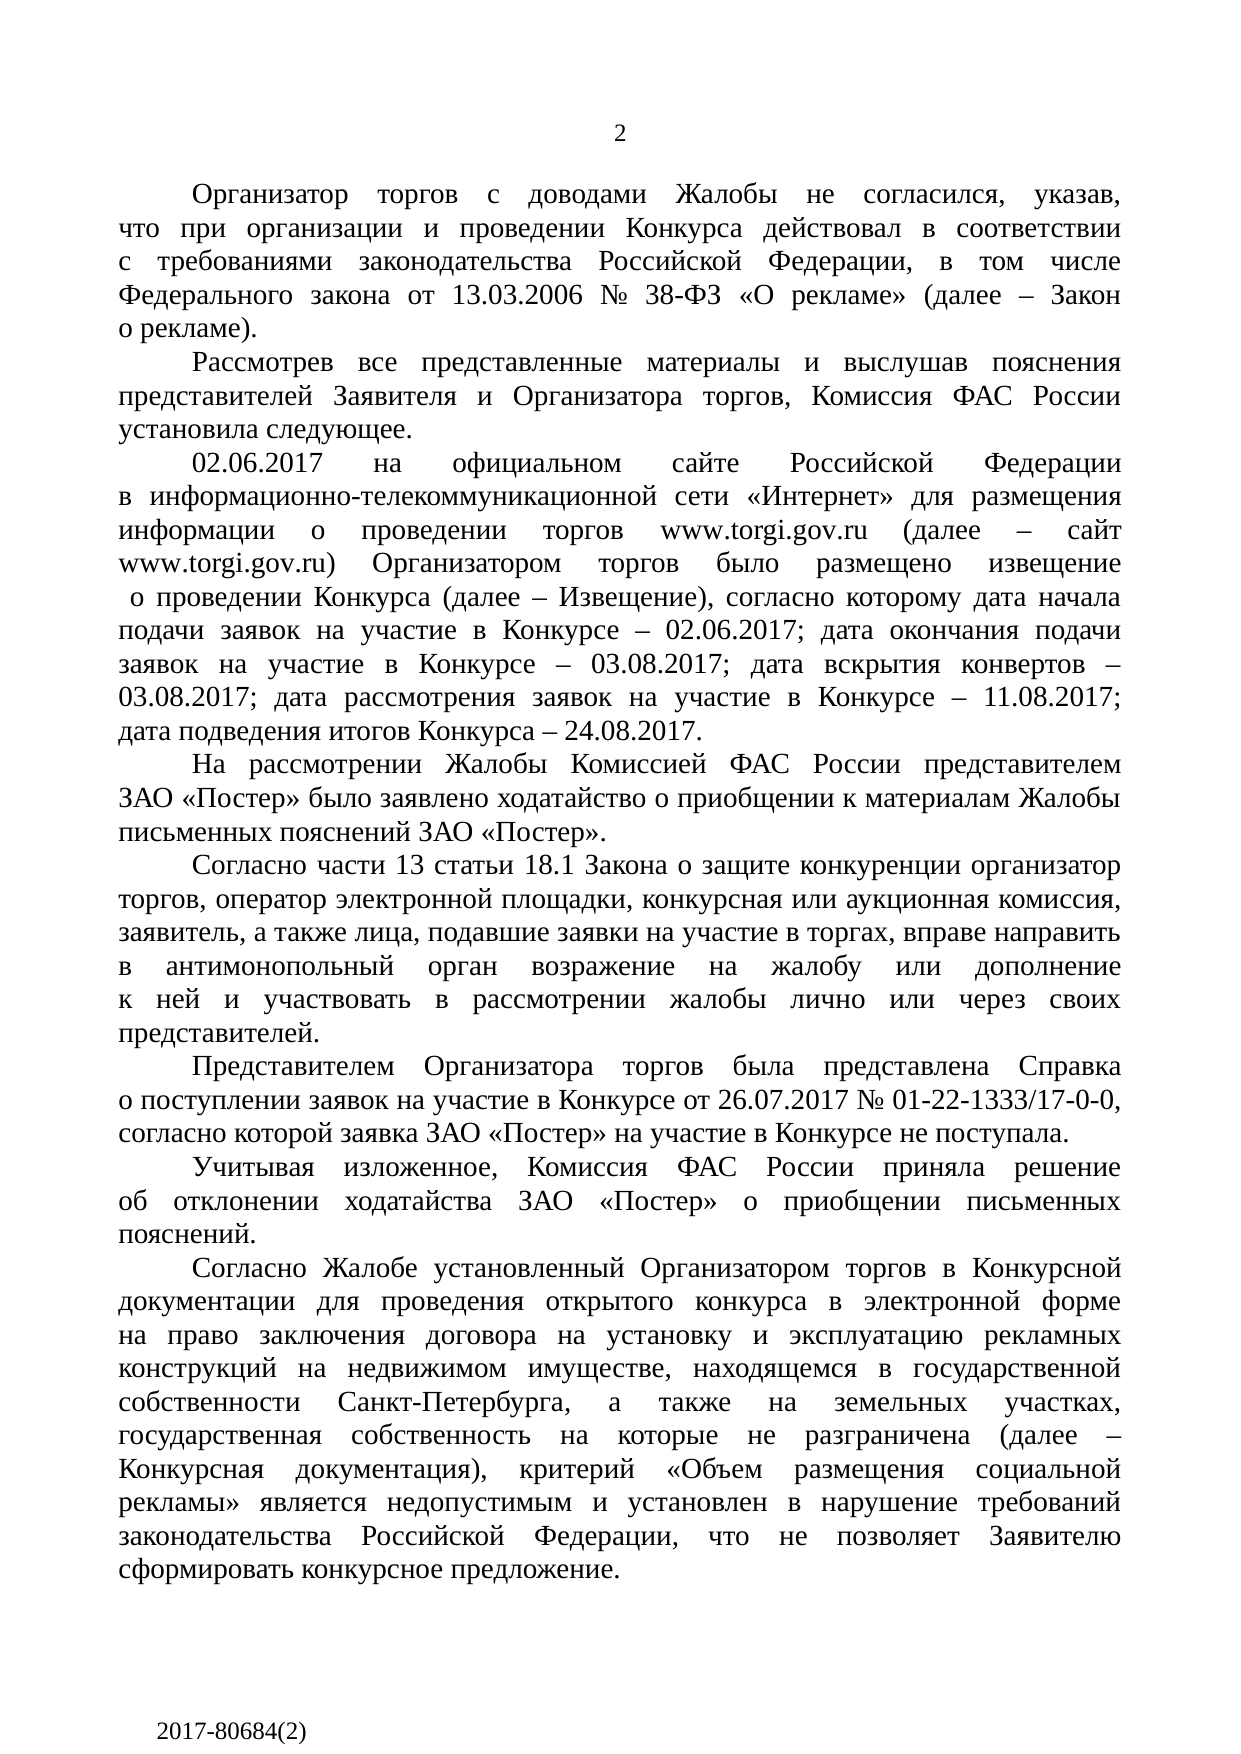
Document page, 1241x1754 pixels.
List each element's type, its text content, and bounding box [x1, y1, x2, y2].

text Учитывая изложенное, Комиссия ФАС России приняла решение об отклонении ходатайства ЗАО «Постер» о приобщении письменных пояснений. [118, 1149, 1122, 1250]
text Согласно части 13 статьи 18.1 Закона о защите конкуренции организатор торгов, оператор электронной площадки, конкурсная или аукционная комиссия, заявитель, а также лица, подавшие заявки на участие в торгах, вправе направить в антимонопольный орган возражение на жалобу или дополнение к ней и участвовать в рассмотрении жалобы лично или через своих представителей. [118, 847, 1122, 1048]
text Согласно Жалобе установленный Организатором торгов в Конкурсной документации для проведения открытого конкурса в электронной форме на право заключения договора на установку и эксплуатацию рекламных конструкций на недвижимом имуществе, находящемся в государственной собственности Санкт-Петербурга, а также на земельных участках, государственная собственность на которые не разграничена (далее – Конкурсная документация), критерий «Объем размещения социальной рекламы» является недопустимым и установлен в нарушение требований законодательства Российской Федерации, что не позволяет Заявителю сформировать конкурсное предложение. [118, 1250, 1122, 1585]
text На рассмотрении Жалобы Комиссией ФАС России представителем ЗАО «Постер» было заявлено ходатайство о приобщении к материалам Жалобы письменных пояснений ЗАО «Постер». [118, 747, 1122, 847]
text Представителем Организатора торгов была представлена Справка о поступлении заявок на участие в Конкурсе от 26.07.2017 № 01-22-1333/17-0-0, согласно которой заявка ЗАО «Постер» на участие в Конкурсе не поступала. [118, 1048, 1122, 1149]
text 02.06.2017 на официальном сайте Российской Федерации в информационно-телекоммуникационной сети «Интернет» для размещения информации о проведении торгов www.torgi.gov.ru (далее – сайт www.torgi.gov.ru) Организатором торгов было размещено извещение о проведении Конкурса (далее – Извещение), согласно которому дата начала подачи заявок на участие в Конкурсе – 02.06.2017; дата окончания подачи заявок на участие в Конкурсе – 03.08.2017; дата вскрытия конвертов – 03.08.2017; дата рассмотрения заявок на участие в Конкурсе – 11.08.2017; дата подведения итогов Конкурса – 24.08.2017. [118, 445, 1122, 747]
text Рассмотрев все представленные материалы и выслушав пояснения представителей Заявителя и Организатора торгов, Комиссия ФАС России установила следующее. [118, 344, 1122, 445]
text Организатор торгов с доводами Жалобы не согласился, указав, что при организации и проведении Конкурса действовал в соответствии с требованиями законодательства Российской Федерации, в том числе Федерального закона от 13.03.2006 № 38-ФЗ «О рекламе» (далее – Закон о рекламе). [118, 176, 1122, 344]
